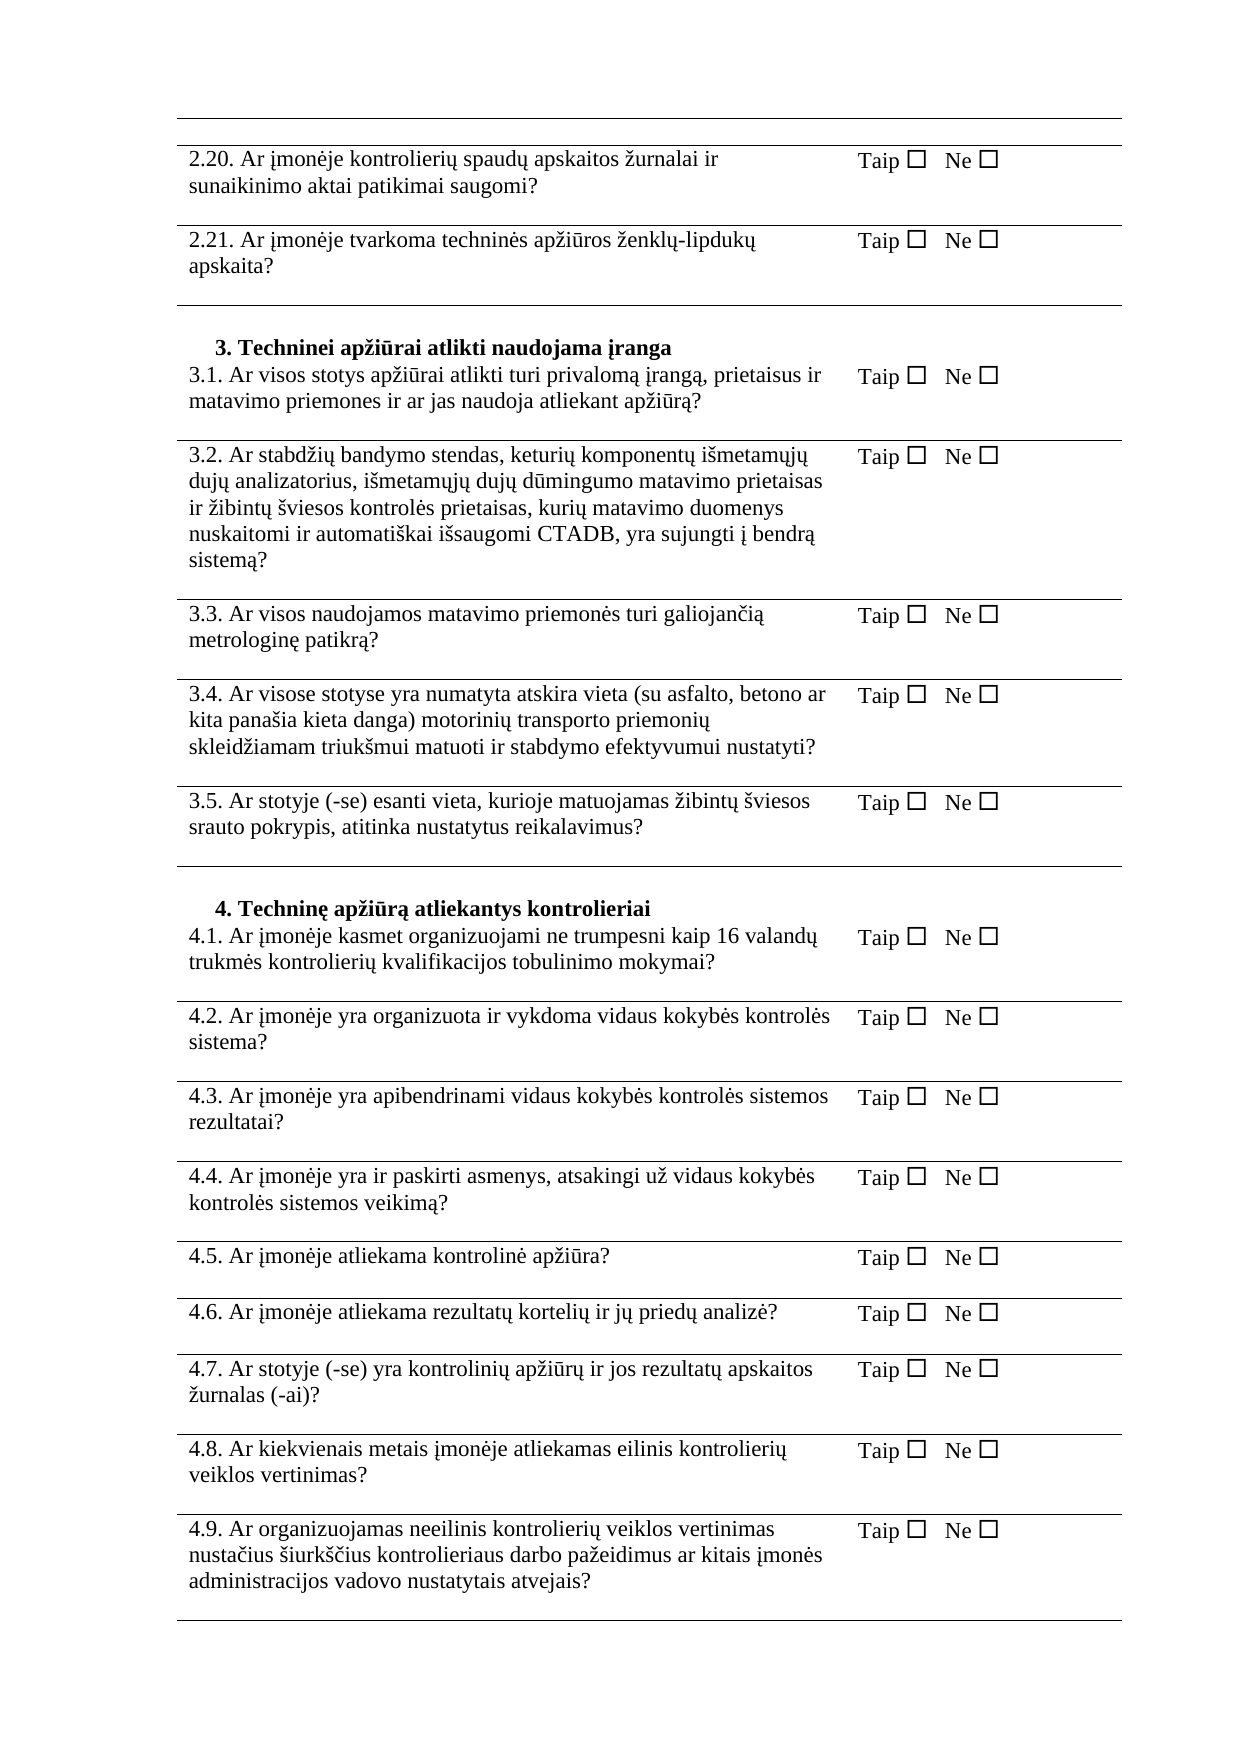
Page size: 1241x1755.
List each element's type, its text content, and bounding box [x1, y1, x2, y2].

table_cell [846, 975, 1122, 1001]
table_cell 4.2. Ar įmonėje yra organizuota ir vykdoma vidaus kokybės kontrolės sistema? [177, 1002, 846, 1055]
table_cell [177, 1055, 846, 1081]
table_cell 4.4. Ar įmonėje yra ir paskirti asmenys, atsakingi už vidaus kokybės kontrolės sistemos veikimą? [177, 1162, 846, 1215]
table_cell [846, 839, 1122, 866]
table_cell 4.8. Ar kiekvienais metais įmonėje atliekamas eilinis kontrolierių veiklos vertinimas? [177, 1435, 846, 1487]
table_cell [846, 1055, 1122, 1081]
table_cell [846, 1215, 1122, 1241]
table_cell [177, 1215, 846, 1241]
table_cell 2.20. Ar įmonėje kontrolierių spaudų apskaitos žurnalai ir sunaikinimo aktai patikimai saugomi? [177, 146, 846, 198]
table_cell [177, 1488, 846, 1514]
table_cell Taip [] Ne [] [846, 1299, 1122, 1327]
table_cell [177, 975, 846, 1001]
table_cell Taip [] Ne [] [846, 1162, 1122, 1215]
table_cell Taip [] Ne [] [846, 680, 1122, 759]
table_cell [846, 1594, 1122, 1620]
text 3. Techninei apžiūrai atlikti naudojama įranga [177, 334, 1122, 361]
table_cell [846, 278, 1122, 305]
table_cell [177, 1135, 846, 1161]
table_cell [177, 198, 846, 224]
table_cell Taip [] Ne [] [846, 1002, 1122, 1055]
table_cell 4.3. Ar įmonėje yra apibendrinami vidaus kokybės kontrolės sistemos rezultatai? [177, 1082, 846, 1135]
table_cell [846, 1407, 1122, 1434]
table_cell 4.7. Ar stotyje (-se) yra kontrolinių apžiūrų ir jos rezultatų apskaitos žurnalas (-ai)? [177, 1355, 846, 1407]
table_cell [177, 653, 846, 679]
table_cell Taip [] Ne [] [846, 600, 1122, 653]
table_cell 4.5. Ar įmonėje atliekama kontrolinė apžiūra? [177, 1242, 846, 1271]
table_cell [846, 119, 1122, 144]
table_cell [846, 1135, 1122, 1161]
table_cell 3.3. Ar visos naudojamos matavimo priemonės turi galiojančią metrologinę patikrą? [177, 600, 846, 653]
table_cell [846, 1327, 1122, 1353]
table_cell 4.6. Ar įmonėje atliekama rezultatų kortelių ir jų priedų analizė? [177, 1299, 846, 1327]
table_cell Taip [] Ne [] [846, 1242, 1122, 1271]
table_header 4.1. Ar įmonėje kasmet organizuojami ne trumpesni kaip 16 valandų trukmės kontrolierių kvalifikacijos tobulinimo mokymai? [177, 922, 846, 974]
table_cell [846, 1488, 1122, 1514]
table_cell Taip [] Ne [] [846, 787, 1122, 839]
table_cell Taip [] Ne [] [846, 1435, 1122, 1487]
table_cell 3.2. Ar stabdžių bandymo stendas, keturių komponentų išmetamųjų dujų analizatorius, išmetamųjų dujų dūmingumo matavimo prietaisas ir žibintų šviesos kontrolės prietaisas, kurių matavimo duomenys nuskaitomi ir automatiškai išsaugomi CTADB, yra sujungti į bendrą sistemą? [177, 441, 846, 573]
table_cell [177, 839, 846, 866]
table_cell [846, 414, 1122, 440]
text 4. Techninę apžiūrą atliekantys kontrolieriai [177, 896, 1122, 922]
table_cell [177, 1327, 846, 1353]
table_cell [177, 414, 846, 440]
table_cell 3.4. Ar visose stotyse yra numatyta atskira vieta (su asfalto, betono ar kita panašia kieta danga) motorinių transporto priemonių skleidžiamam triukšmui matuoti ir stabdymo efektyvumui nustatyti? [177, 680, 846, 759]
table_cell 4.9. Ar organizuojamas neeilinis kontrolierių veiklos vertinimas nustačius šiurkščius kontrolieriaus darbo pažeidimus ar kitais įmonės administracijos vadovo nustatytais atvejais? [177, 1515, 846, 1594]
table_cell [177, 573, 846, 599]
table_cell 2.21. Ar įmonėje tvarkoma techninės apžiūros ženklų-lipdukų apskaita? [177, 226, 846, 278]
table_cell Taip [] Ne [] [846, 226, 1122, 278]
table_cell Taip [] Ne [] [846, 1082, 1122, 1135]
table_cell [846, 1271, 1122, 1297]
table_cell Taip [] Ne [] [846, 1355, 1122, 1407]
table_header Taip [] Ne [] [846, 361, 1122, 413]
table_cell [177, 1594, 846, 1620]
table_header Taip [] Ne [] [846, 922, 1122, 974]
table_cell Taip [] Ne [] [846, 146, 1122, 198]
table_cell [177, 278, 846, 305]
table_cell [846, 759, 1122, 786]
table_cell [177, 119, 846, 144]
table_cell [177, 759, 846, 786]
table_cell [177, 1407, 846, 1434]
table_cell Taip [] Ne [] [846, 441, 1122, 573]
table_cell Taip [] Ne [] [846, 1515, 1122, 1594]
table_header 3.1. Ar visos stotys apžiūrai atlikti turi privalomą įrangą, prietaisus ir matavimo priemones ir ar jas naudoja atliekant apžiūrą? [177, 361, 846, 413]
table_cell [846, 653, 1122, 679]
table_cell [846, 573, 1122, 599]
table_cell [177, 1271, 846, 1297]
table_cell [846, 198, 1122, 224]
table_cell 3.5. Ar stotyje (-se) esanti vieta, kurioje matuojamas žibintų šviesos srauto pokrypis, atitinka nustatytus reikalavimus? [177, 787, 846, 839]
